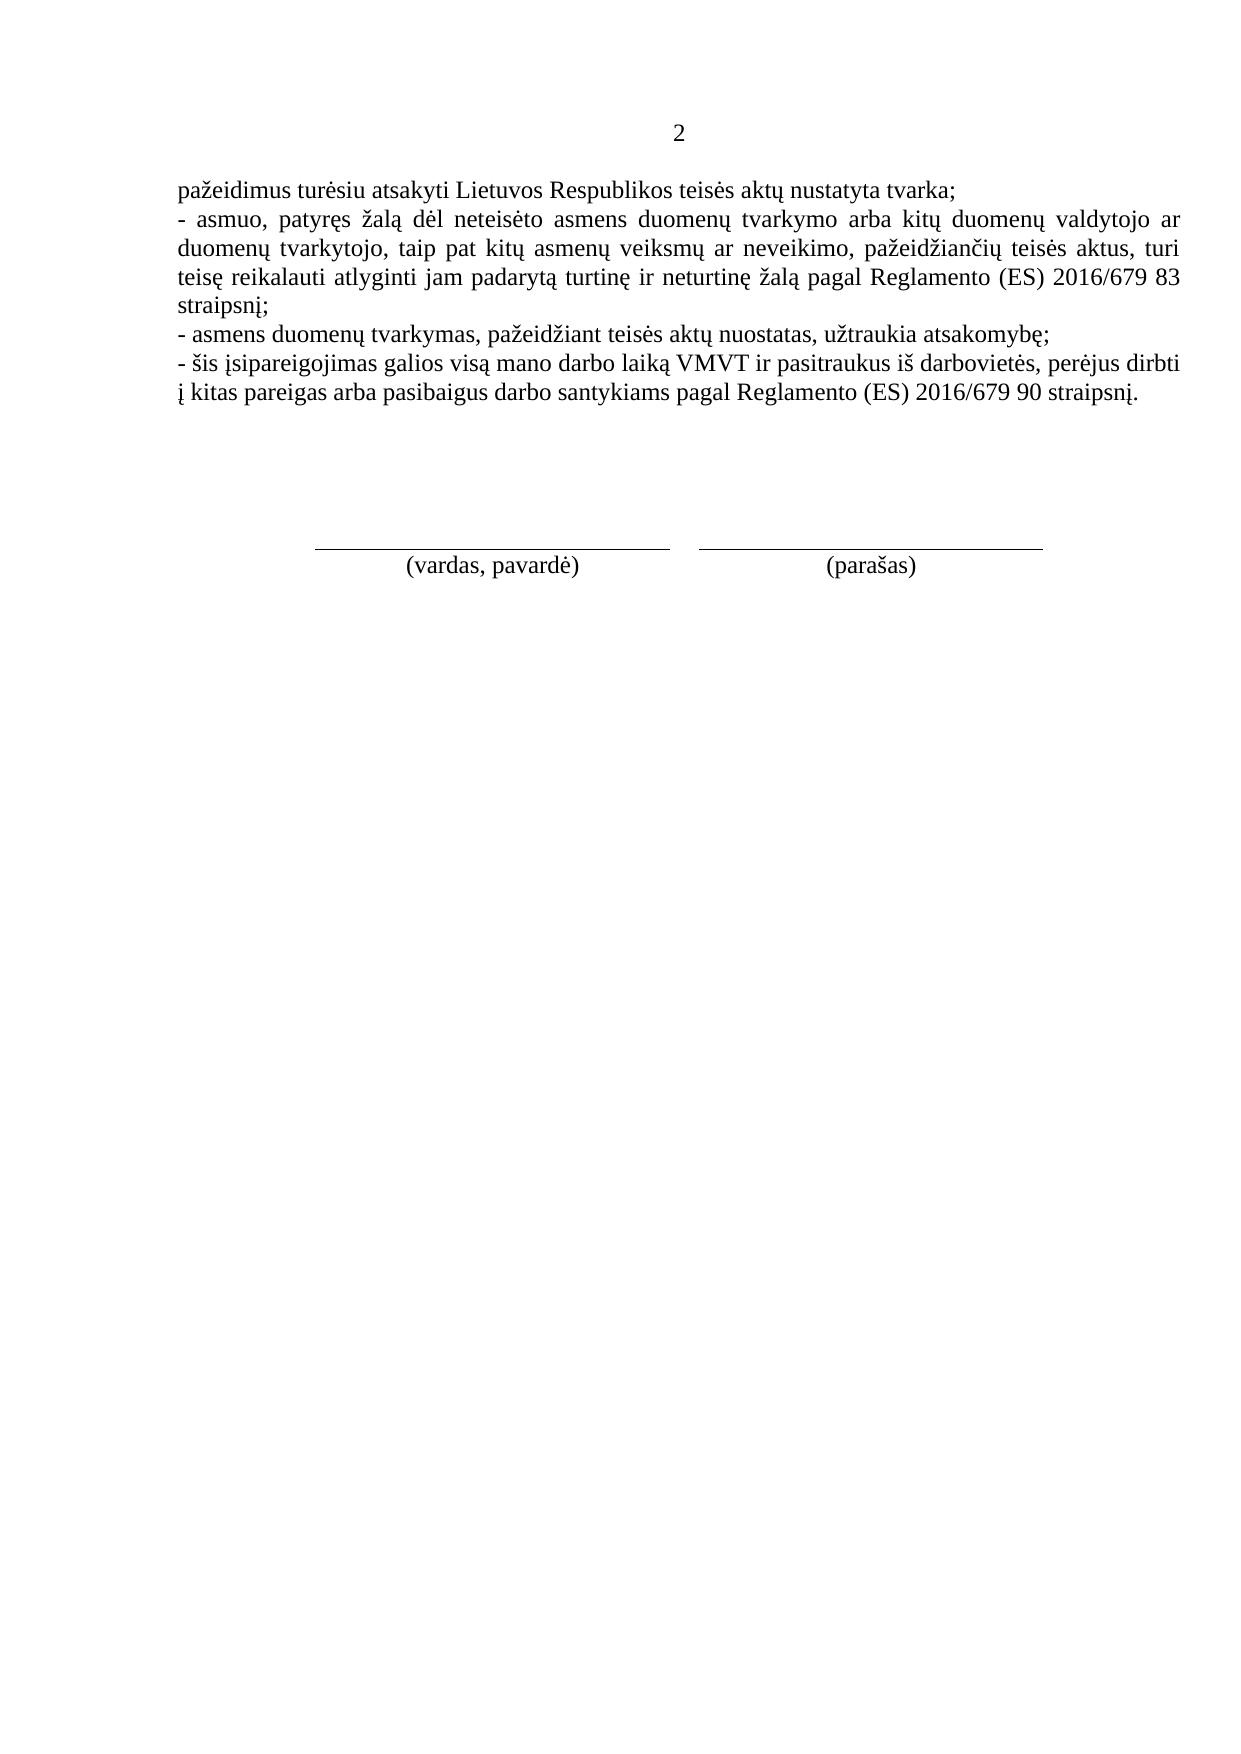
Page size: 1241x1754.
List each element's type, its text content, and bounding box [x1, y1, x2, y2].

text pažeidimus turėsiu atsakyti Lietuvos Respublikos teisės aktų nustatyta tvarka; [177, 176, 1181, 204]
table_header (vardas, pavardė) [315, 550, 670, 579]
text - asmens duomenų tvarkymas, pažeidžiant teisės aktų nuostatas, užtraukia atsakomybę; [177, 319, 1181, 348]
table_header (parašas) [699, 550, 1043, 579]
text - šis įsipareigojimas galios visą mano darbo laiką VMVT ir pasitraukus iš darbovietės, perėjus dirbti į kitas pareigas arba pasibaigus darbo santykiams pagal Reglamento (ES) 2016/679 90 straipsnį. [177, 348, 1181, 406]
text - asmuo, patyręs žalą dėl neteisėto asmens duomenų tvarkymo arba kitų duomenų valdytojo ar duomenų tvarkytojo, taip pat kitų asmenų veiksmų ar neveikimo, pažeidžiančių teisės aktus, turi teisę reikalauti atlyginti jam padarytą turtinę ir neturtinę žalą pagal Reglamento (ES) 2016/679 83 straipsnį; [177, 204, 1181, 319]
table_header [670, 549, 699, 579]
